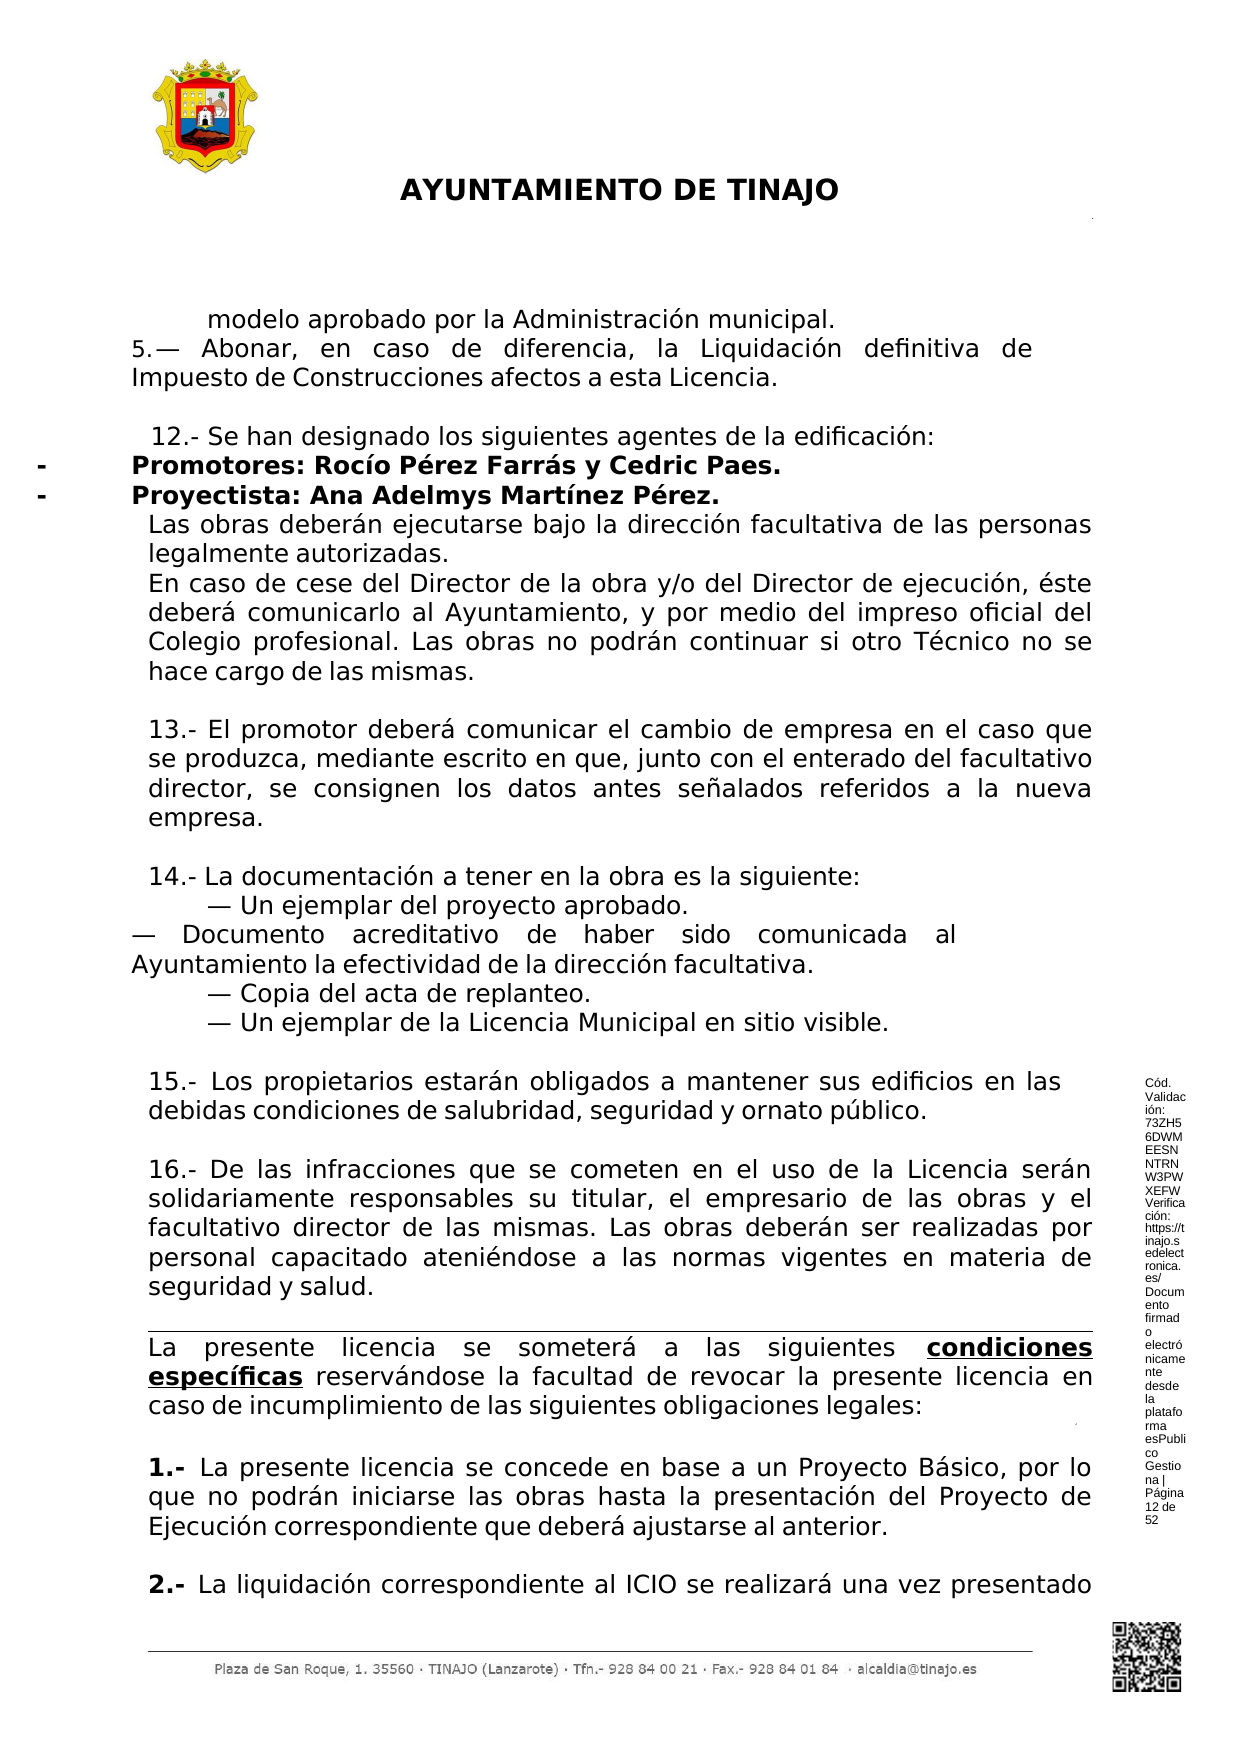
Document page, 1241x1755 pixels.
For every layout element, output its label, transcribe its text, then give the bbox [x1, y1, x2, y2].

list — Abonar, en caso de diferencia, la Liquidación definitiva de Impuesto de Construcciones afectos a esta Licencia. [131, 334, 1033, 393]
text 16.- De las infracciones que se cometen en el uso de la Licencia serán solidariamente responsables su titular, el empresario de las obras y el facultativo director de las mismas. Las obras deberán ser realizadas por personal capacitado ateniéndose a las normas vigentes en materia de seguridad y salud. [148, 1155, 1092, 1301]
text 15.- Los propietarios estarán obligados a mantener sus edificios en las debidas condiciones de salubridad, seguridad y ornato público. [148, 1067, 1093, 1126]
list Promotores: Rocío Pérez Farrás y Cedric Paes. [36, 451, 954, 481]
list Un ejemplar del proyecto aprobado. [207, 891, 1124, 920]
text 1.- La presente licencia se concede en base a un Proyecto Básico, por lo que no podrán iniciarse las obras hasta la presentación del Proyecto de Ejecución correspondiente que deberá ajustarse al anterior. [148, 1453, 1092, 1541]
text La presente licencia se someterá a las siguientes condiciones específicas reservándose la facultad de revocar la presente licencia en caso de incumplimiento de las siguientes obligaciones legales: [148, 1332, 1093, 1420]
text Cód. Validación: 73ZH56DWMEESNNTRNW3PWXEFW [1145, 1077, 1186, 1198]
text En caso de cese del Director de la obra y/o del Director de ejecución, éste deberá comunicarlo al Ayuntamiento, y por medio del impreso oficial del Colegio profesional. Las obras no podrán continuar si otro Técnico no se hace cargo de las mismas. [148, 569, 1092, 686]
text Las obras deberán ejecutarse bajo la dirección facultativa de las personas legalmente autorizadas. [148, 510, 1092, 568]
list Copia del acta de replanteo. [207, 979, 1124, 1008]
list Proyectista: Ana Adelmys Martínez Pérez. [36, 481, 894, 510]
text modelo aprobado por la Administración municipal. [207, 305, 1124, 334]
list Un ejemplar de la Licencia Municipal en sitio visible. [207, 1008, 1124, 1038]
text 2.- La liquidación correspondiente al ICIO se realizará una vez presentado [148, 1570, 1093, 1600]
text 14.- La documentación a tener en la obra es la siguiente: [148, 862, 1124, 891]
text 13.- El promotor deberá comunicar el cambio de empresa en el caso que se produzca, mediante escrito en que, junto con el enterado del facultativo director, se consignen los datos antes señalados referidos a la nueva empresa. [148, 715, 1093, 832]
text 12.- Se han designado los siguientes agentes de la edificación: [148, 422, 937, 451]
text Verificación: https://tinajo.sedelectronica.es/ [1145, 1198, 1186, 1285]
text Documento firmado electrónicamente desde la plataforma esPublico Gestiona | Página 12 de 52 [1145, 1285, 1186, 1527]
list Documento acreditativo de haber sido comunicada al Ayuntamiento la efectividad de la dirección facultativa. [131, 920, 1033, 979]
